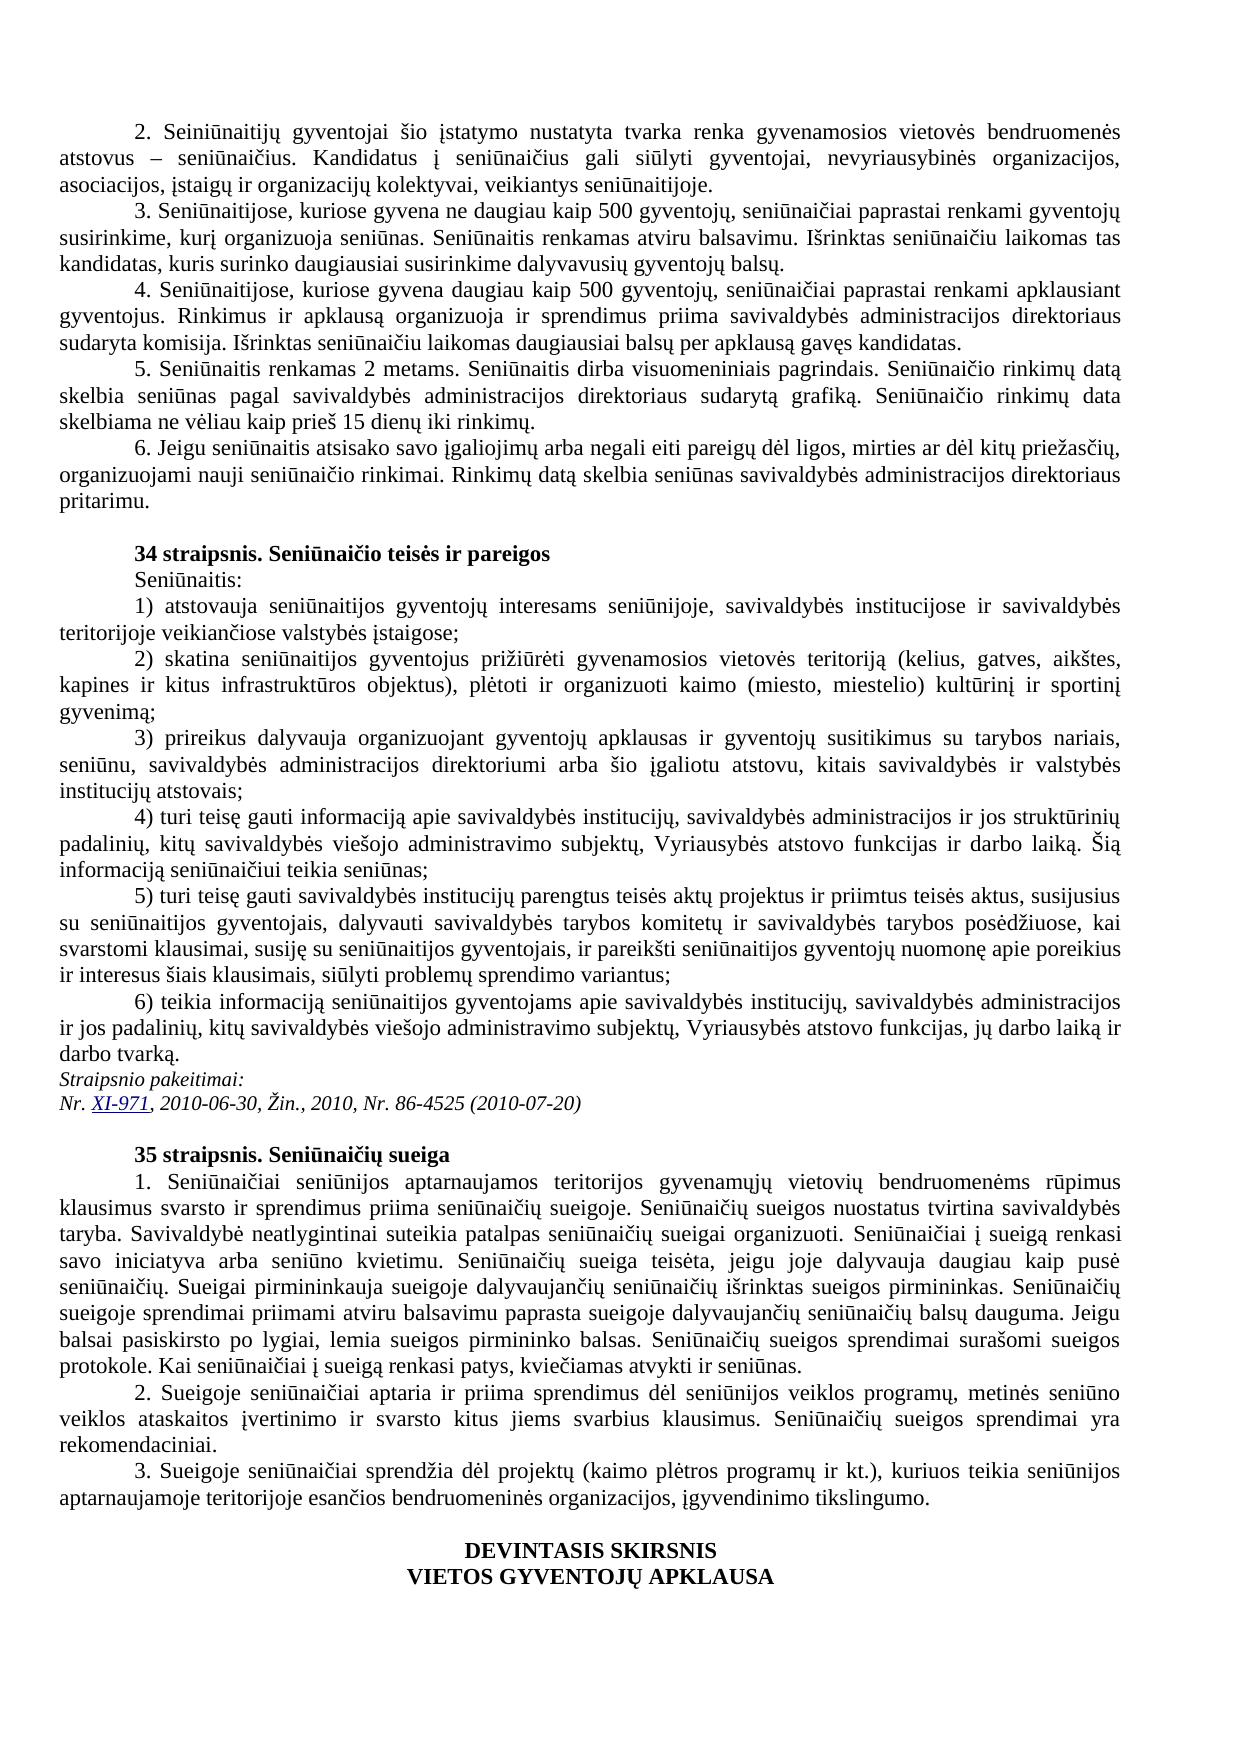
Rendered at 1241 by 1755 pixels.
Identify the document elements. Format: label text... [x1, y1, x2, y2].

text 4. Seniūnaitijose, kuriose gyvena daugiau kaip 500 gyventojų, seniūnaičiai paprastai renkami apklausiant gyventojus. Rinkimus ir apklausą organizuoja ir sprendimus priima savivaldybės administracijos direktoriaus sudaryta komisija. Išrinktas seniūnaičiu laikomas daugiausiai balsų per apklausą gavęs kandidatas. [59, 276, 1122, 355]
text 34 straipsnis. Seniūnaičio teisės ir pareigos [59, 540, 1122, 566]
text 2. Sueigoje seniūnaičiai aptaria ir priima sprendimus dėl seniūnijos veiklos programų, metinės seniūno veiklos ataskaitos įvertinimo ir svarsto kitus jiems svarbius klausimus. Seniūnaičių sueigos sprendimai yra rekomendaciniai. [59, 1378, 1122, 1458]
text Straipsnio pakeitimai: [59, 1067, 1122, 1091]
text 5) turi teisę gauti savivaldybės institucijų parengtus teisės aktų projektus ir priimtus teisės aktus, susijusius su seniūnaitijos gyventojais, dalyvauti savivaldybės tarybos komitetų ir savivaldybės tarybos posėdžiuose, kai svarstomi klausimai, susiję su seniūnaitijos gyventojais, ir pareikšti seniūnaitijos gyventojų nuomonę apie poreikius ir interesus šiais klausimais, siūlyti problemų sprendimo variantus; [59, 882, 1122, 988]
text 1) atstovauja seniūnaitijos gyventojų interesams seniūnijoje, savivaldybės institucijose ir savivaldybės teritorijoje veikiančiose valstybės įstaigose; [59, 592, 1122, 645]
text 3) prireikus dalyvauja organizuojant gyventojų apklausas ir gyventojų susitikimus su tarybos nariais, seniūnu, savivaldybės administracijos direktoriumi arba šio įgaliotu atstovu, kitais savivaldybės ir valstybės institucijų atstovais; [59, 724, 1122, 803]
text 2. Seiniūnaitijų gyventojai šio įstatymo nustatyta tvarka renka gyvenamosios vietovės bendruomenės atstovus – seniūnaičius. Kandidatus į seniūnaičius gali siūlyti gyventojai, nevyriausybinės organizacijos, asociacijos, įstaigų ir organizacijų kolektyvai, veikiantys seniūnaitijoje. [59, 118, 1122, 197]
text 1. Seniūnaičiai seniūnijos aptarnaujamos teritorijos gyvenamųjų vietovių bendruomenėms rūpimus klausimus svarsto ir sprendimus priima seniūnaičių sueigoje. Seniūnaičių sueigos nuostatus tvirtina savivaldybės taryba. Savivaldybė neatlygintinai suteikia patalpas seniūnaičių sueigai organizuoti. Seniūnaičiai į sueigą renkasi savo iniciatyva arba seniūno kvietimu. Seniūnaičių sueiga teisėta, jeigu joje dalyvauja daugiau kaip pusė seniūnaičių. Sueigai pirmininkauja sueigoje dalyvaujančių seniūnaičių išrinktas sueigos pirmininkas. Seniūnaičių sueigoje sprendimai priimami atviru balsavimu paprasta sueigoje dalyvaujančių seniūnaičių balsų dauguma. Jeigu balsai pasiskirsto po lygiai, lemia sueigos pirmininko balsas. Seniūnaičių sueigos sprendimai surašomi sueigos protokole. Kai seniūnaičiai į sueigą renkasi patys, kviečiamas atvykti ir seniūnas. [59, 1168, 1122, 1378]
text 6. Jeigu seniūnaitis atsisako savo įgaliojimų arba negali eiti pareigų dėl ligos, mirties ar dėl kitų priežasčių, organizuojami nauji seniūnaičio rinkimai. Rinkimų datą skelbia seniūnas savivaldybės administracijos direktoriaus pritarimu. [59, 434, 1122, 513]
text Seniūnaitis: [59, 566, 1122, 592]
text Nr. XI-971, 2010-06-30, Žin., 2010, Nr. 86-4525 (2010-07-20) [59, 1091, 1122, 1115]
text 35 straipsnis. Seniūnaičių sueiga [59, 1141, 1122, 1168]
text 5. Seniūnaitis renkamas 2 metams. Seniūnaitis dirba visuomeniniais pagrindais. Seniūnaičio rinkimų datą skelbia seniūnas pagal savivaldybės administracijos direktoriaus sudarytą grafiką. Seniūnaičio rinkimų data skelbiama ne vėliau kaip prieš 15 dienų iki rinkimų. [59, 355, 1122, 434]
text VIETOS GYVENTOJŲ APKLAUSA [59, 1563, 1122, 1589]
text 4) turi teisę gauti informaciją apie savivaldybės institucijų, savivaldybės administracijos ir jos struktūrinių padalinių, kitų savivaldybės viešojo administravimo subjektų, Vyriausybės atstovo funkcijas ir darbo laiką. Šią informaciją seniūnaičiui teikia seniūnas; [59, 803, 1122, 882]
text 6) teikia informaciją seniūnaitijos gyventojams apie savivaldybės institucijų, savivaldybės administracijos ir jos padalinių, kitų savivaldybės viešojo administravimo subjektų, Vyriausybės atstovo funkcijas, jų darbo laiką ir darbo tvarką. [59, 988, 1122, 1067]
text 3. Sueigoje seniūnaičiai sprendžia dėl projektų (kaimo plėtros programų ir kt.), kuriuos teikia seniūnijos aptarnaujamoje teritorijoje esančios bendruomeninės organizacijos, įgyvendinimo tikslingumo. [59, 1458, 1122, 1510]
text DEVINTASIS SKIRSNIS [59, 1537, 1122, 1563]
text 3. Seniūnaitijose, kuriose gyvena ne daugiau kaip 500 gyventojų, seniūnaičiai paprastai renkami gyventojų susirinkime, kurį organizuoja seniūnas. Seniūnaitis renkamas atviru balsavimu. Išrinktas seniūnaičiu laikomas tas kandidatas, kuris surinko daugiausiai susirinkime dalyvavusių gyventojų balsų. [59, 197, 1122, 276]
text 2) skatina seniūnaitijos gyventojus prižiūrėti gyvenamosios vietovės teritoriją (kelius, gatves, aikštes, kapines ir kitus infrastruktūros objektus), plėtoti ir organizuoti kaimo (miesto, miestelio) kultūrinį ir sportinį gyvenimą; [59, 645, 1122, 724]
